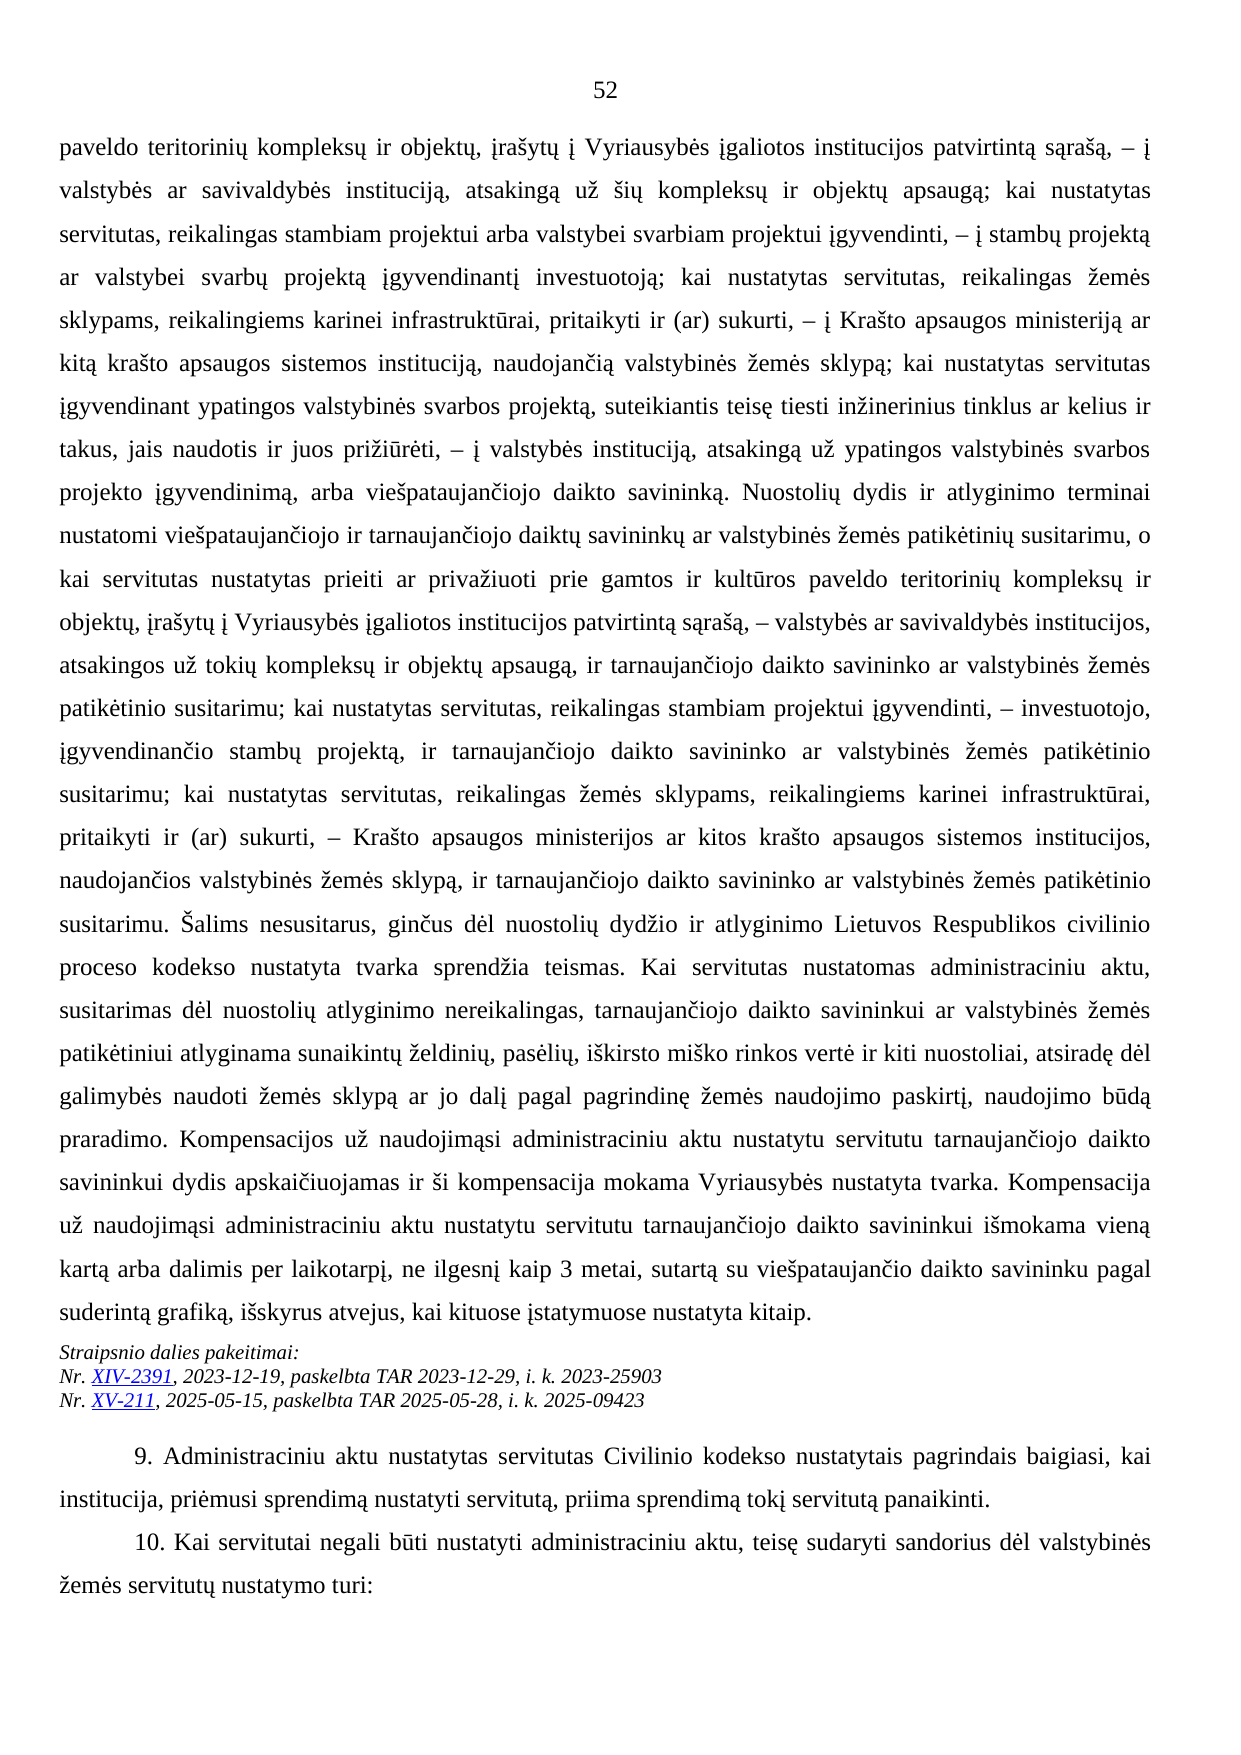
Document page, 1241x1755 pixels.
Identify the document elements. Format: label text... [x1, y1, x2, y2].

text 10. Kai servitutai negali būti nustatyti administraciniu aktu, teisę sudaryti sandorius dėl valstybinės žemės servitutų nustatymo turi: [59, 1527, 1152, 1599]
text Nr. XV-211, 2025-05-15, paskelbta TAR 2025-05-28, i. k. 2025-09423 [59, 1388, 1152, 1412]
text Straipsnio dalies pakeitimai: [59, 1340, 1152, 1364]
text 9. Administraciniu aktu nustatytas servitutas Civilinio kodekso nustatytais pagrindais baigiasi, kai institucija, priėmusi sprendimą nustatyti servitutą, priima sprendimą tokį servitutą panaikinti. [59, 1441, 1152, 1513]
text Nr. XIV-2391, 2023-12-19, paskelbta TAR 2023-12-29, i. k. 2023-25903 [59, 1364, 1152, 1388]
text paveldo teritorinių kompleksų ir objektų, įrašytų į Vyriausybės įgaliotos institucijos patvirtintą sąrašą, – į valstybės ar savivaldybės instituciją, atsakingą už šių kompleksų ir objektų apsaugą; kai nustatytas servitutas, reikalingas stambiam projektui arba valstybei svarbiam projektui įgyvendinti, – į stambų projektą ar valstybei svarbų projektą įgyvendinantį investuotoją; kai nustatytas servitutas, reikalingas žemės sklypams, reikalingiems karinei infrastruktūrai, pritaikyti ir (ar) sukurti, – į Krašto apsaugos ministeriją ar kitą krašto apsaugos sistemos instituciją, naudojančią valstybinės žemės sklypą; kai nustatytas servitutas įgyvendinant ypatingos valstybinės svarbos projektą, suteikiantis teisę tiesti inžinerinius tinklus ar kelius ir takus, jais naudotis ir juos prižiūrėti, – į valstybės instituciją, atsakingą už ypatingos valstybinės svarbos projekto įgyvendinimą, arba viešpataujančiojo daikto savininką. Nuostolių dydis ir atlyginimo terminai nustatomi viešpataujančiojo ir tarnaujančiojo daiktų savininkų ar valstybinės žemės patikėtinių susitarimu, o kai servitutas nustatytas prieiti ar privažiuoti prie gamtos ir kultūros paveldo teritorinių kompleksų ir objektų, įrašytų į Vyriausybės įgaliotos institucijos patvirtintą sąrašą, – valstybės ar savivaldybės institucijos, atsakingos už tokių kompleksų ir objektų apsaugą, ir tarnaujančiojo daikto savininko ar valstybinės žemės patikėtinio susitarimu; kai nustatytas servitutas, reikalingas stambiam projektui įgyvendinti, – investuotojo, įgyvendinančio stambų projektą, ir tarnaujančiojo daikto savininko ar valstybinės žemės patikėtinio susitarimu; kai nustatytas servitutas, reikalingas žemės sklypams, reikalingiems karinei infrastruktūrai, pritaikyti ir (ar) sukurti, – Krašto apsaugos ministerijos ar kitos krašto apsaugos sistemos institucijos, naudojančios valstybinės žemės sklypą, ir tarnaujančiojo daikto savininko ar valstybinės žemės patikėtinio susitarimu. Šalims nesusitarus, ginčus dėl nuostolių dydžio ir atlyginimo Lietuvos Respublikos civilinio proceso kodekso nustatyta tvarka sprendžia teismas. Kai servitutas nustatomas administraciniu aktu, susitarimas dėl nuostolių atlyginimo nereikalingas, tarnaujančiojo daikto savininkui ar valstybinės žemės patikėtiniui atlyginama sunaikintų želdinių, pasėlių, iškirsto miško rinkos vertė ir kiti nuostoliai, atsiradę dėl galimybės naudoti žemės sklypą ar jo dalį pagal pagrindinę žemės naudojimo paskirtį, naudojimo būdą praradimo. Kompensacijos už naudojimąsi administraciniu aktu nustatytu servitutu tarnaujančiojo daikto savininkui dydis apskaičiuojamas ir ši kompensacija mokama Vyriausybės nustatyta tvarka. Kompensacija už naudojimąsi administraciniu aktu nustatytu servitutu tarnaujančiojo daikto savininkui išmokama vieną kartą arba dalimis per laikotarpį, ne ilgesnį kaip 3 metai, sutartą su viešpataujančio daikto savininku pagal suderintą grafiką, išskyrus atvejus, kai kituose įstatymuose nustatyta kitaip. [59, 132, 1152, 1326]
